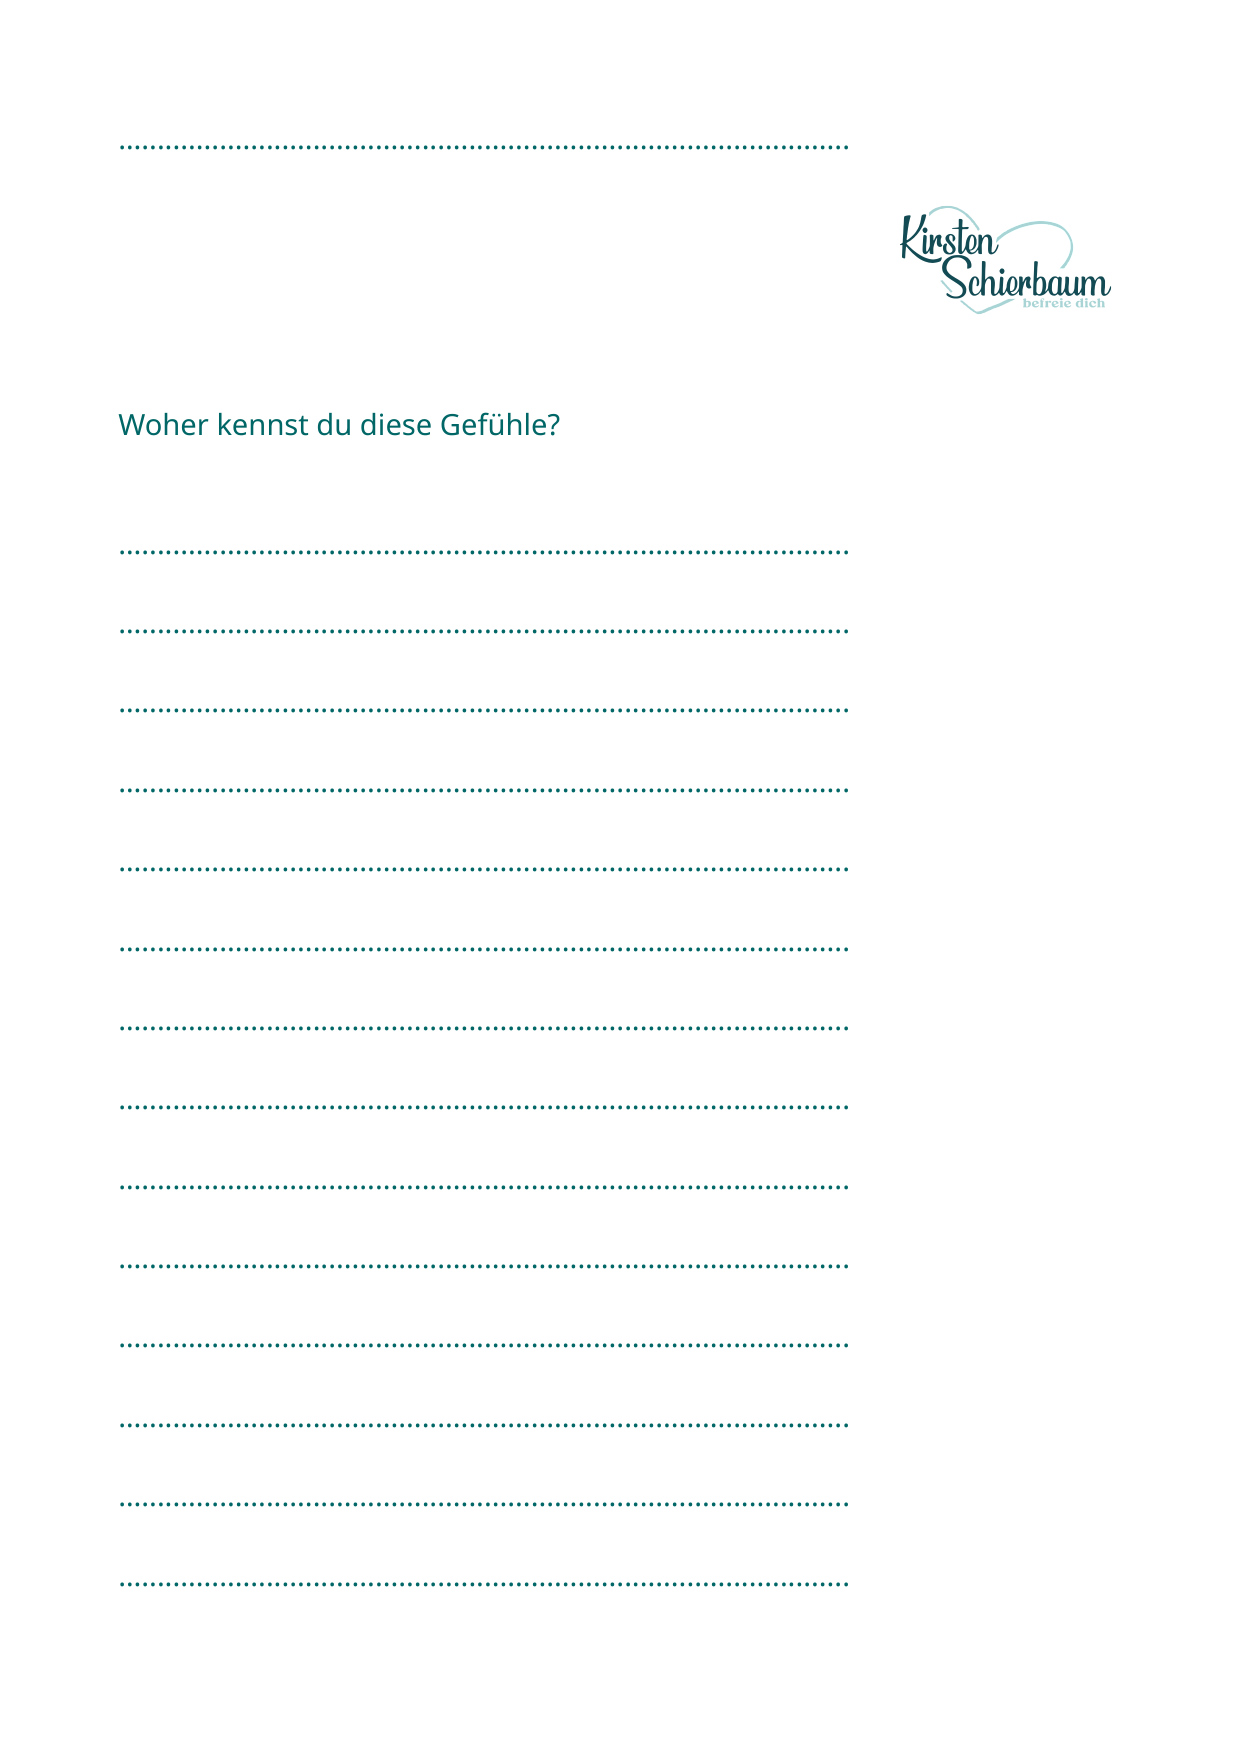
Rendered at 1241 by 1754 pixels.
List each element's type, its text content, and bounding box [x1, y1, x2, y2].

text …........................................................................................... [118, 682, 1122, 721]
text …........................................................................................... [118, 920, 1122, 959]
text …........................................................................................... [118, 1475, 1122, 1515]
text …........................................................................................... [118, 1555, 1122, 1594]
text …........................................................................................... [118, 1237, 1122, 1277]
text …........................................................................................... [118, 1317, 1122, 1356]
text …........................................................................................... [118, 1078, 1122, 1118]
text …........................................................................................... [118, 840, 1122, 880]
text Woher kennst du diese Gefühle? [118, 197, 1122, 443]
text …........................................................................................... [118, 761, 1122, 801]
text …........................................................................................... [118, 118, 1122, 158]
picture [888, 197, 1123, 404]
text …........................................................................................... [118, 523, 1122, 563]
text …........................................................................................... [118, 1396, 1122, 1436]
text …........................................................................................... [118, 602, 1122, 642]
text …........................................................................................... [118, 1158, 1122, 1198]
text …........................................................................................... [118, 999, 1122, 1039]
